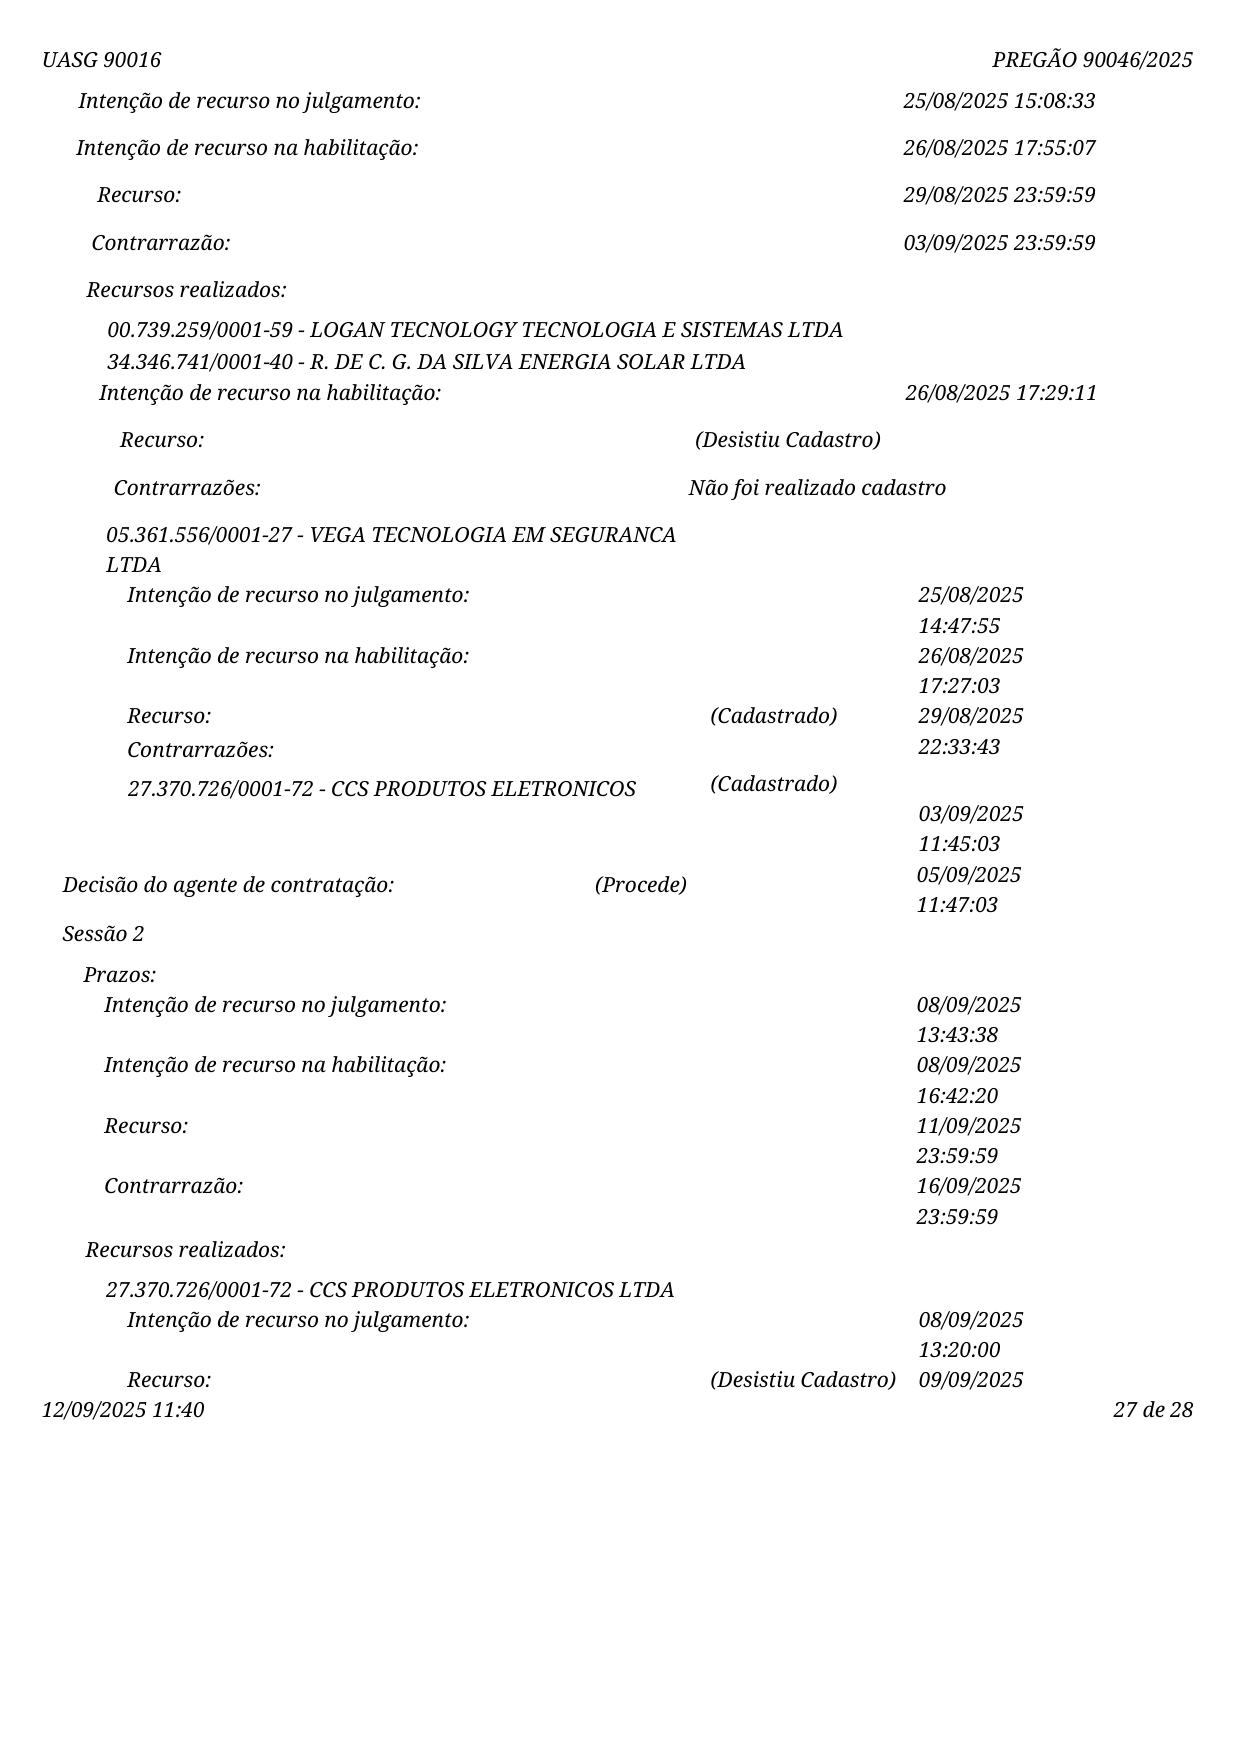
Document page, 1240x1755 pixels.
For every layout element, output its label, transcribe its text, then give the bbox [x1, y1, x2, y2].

table_cell 11/09/2025 23:59:59 [917, 1111, 1087, 1171]
table_cell 05/09/2025 11:47:03 [917, 860, 1087, 990]
table_cell [710, 860, 917, 990]
text Contrarrazão: 03/09/2025 23:59:59 [42, 228, 1196, 256]
table_header [710, 520, 917, 580]
table_cell 08/09/2025 13:20:00 [917, 1305, 1087, 1366]
text 34.346.741/0001-40 - R. DE C. G. DA SILVA ENERGIA SOLAR LTDA [107, 347, 1196, 375]
table_cell 29/08/2025 22:33:43 03/09/2025 11:45:03 [917, 701, 1087, 860]
table_cell [710, 580, 917, 641]
table_cell 16/09/2025 23:59:59 [917, 1171, 1087, 1305]
table_cell (Desistiu Cadastro) [710, 1366, 917, 1394]
table_cell [710, 1171, 917, 1305]
table_cell [710, 990, 917, 1050]
text Recursos realizados: [86, 275, 1196, 303]
table_cell 09/09/2025 [917, 1366, 1087, 1394]
text Intenção de recurso no julgamento: 25/08/2025 15:08:33 [42, 86, 1196, 115]
table_cell 25/08/2025 14:47:55 [917, 580, 1087, 641]
text Recurso: 29/08/2025 23:59:59 [42, 181, 1196, 209]
table_cell [710, 1305, 917, 1366]
table_cell Intenção de recurso na habilitação: [63, 1050, 710, 1111]
table_cell Intenção de recurso no julgamento: [63, 1305, 710, 1366]
table_cell Intenção de recurso na habilitação: [63, 641, 710, 701]
table_cell Recurso: [63, 1366, 710, 1394]
text Contrarrazões: Não foi realizado cadastro [42, 473, 1196, 501]
table_cell Recurso: [63, 1111, 710, 1171]
table_header [917, 520, 1087, 580]
text 00.739.259/0001-59 - LOGAN TECNOLOGY TECNOLOGIA E SISTEMAS LTDA [107, 315, 1196, 344]
table_cell 08/09/2025 13:43:38 [917, 990, 1087, 1050]
table_cell 26/08/2025 17:27:03 [917, 641, 1087, 701]
table_cell 08/09/2025 16:42:20 [917, 1050, 1087, 1111]
table_cell Intenção de recurso no julgamento: [63, 990, 710, 1050]
table_cell Contrarrazão: Recursos realizados: 27.370.726/0001-72 - CCS PRODUTOS ELETRONICOS LTDA [63, 1171, 710, 1305]
text Intenção de recurso na habilitação: 26/08/2025 17:55:07 [42, 133, 1196, 162]
table_cell [710, 1111, 917, 1171]
table_header 05.361.556/0001-27 - VEGA TECNOLOGIA EM SEGURANCA LTDA [63, 520, 710, 580]
table_cell Decisão do agente de contratação: (Procede) Sessão 2 Prazos: [63, 860, 710, 990]
table_cell Intenção de recurso no julgamento: [63, 580, 710, 641]
table_cell [710, 641, 917, 701]
table_cell [710, 1050, 917, 1111]
text Intenção de recurso na habilitação: 26/08/2025 17:29:11 [42, 378, 1196, 407]
table_cell (Cadastrado) (Cadastrado) [710, 701, 917, 860]
text Recurso: (Desistiu Cadastro) [42, 426, 1196, 454]
table_cell Recurso: Contrarrazões: 27.370.726/0001-72 - CCS PRODUTOS ELETRONICOS [63, 701, 710, 860]
